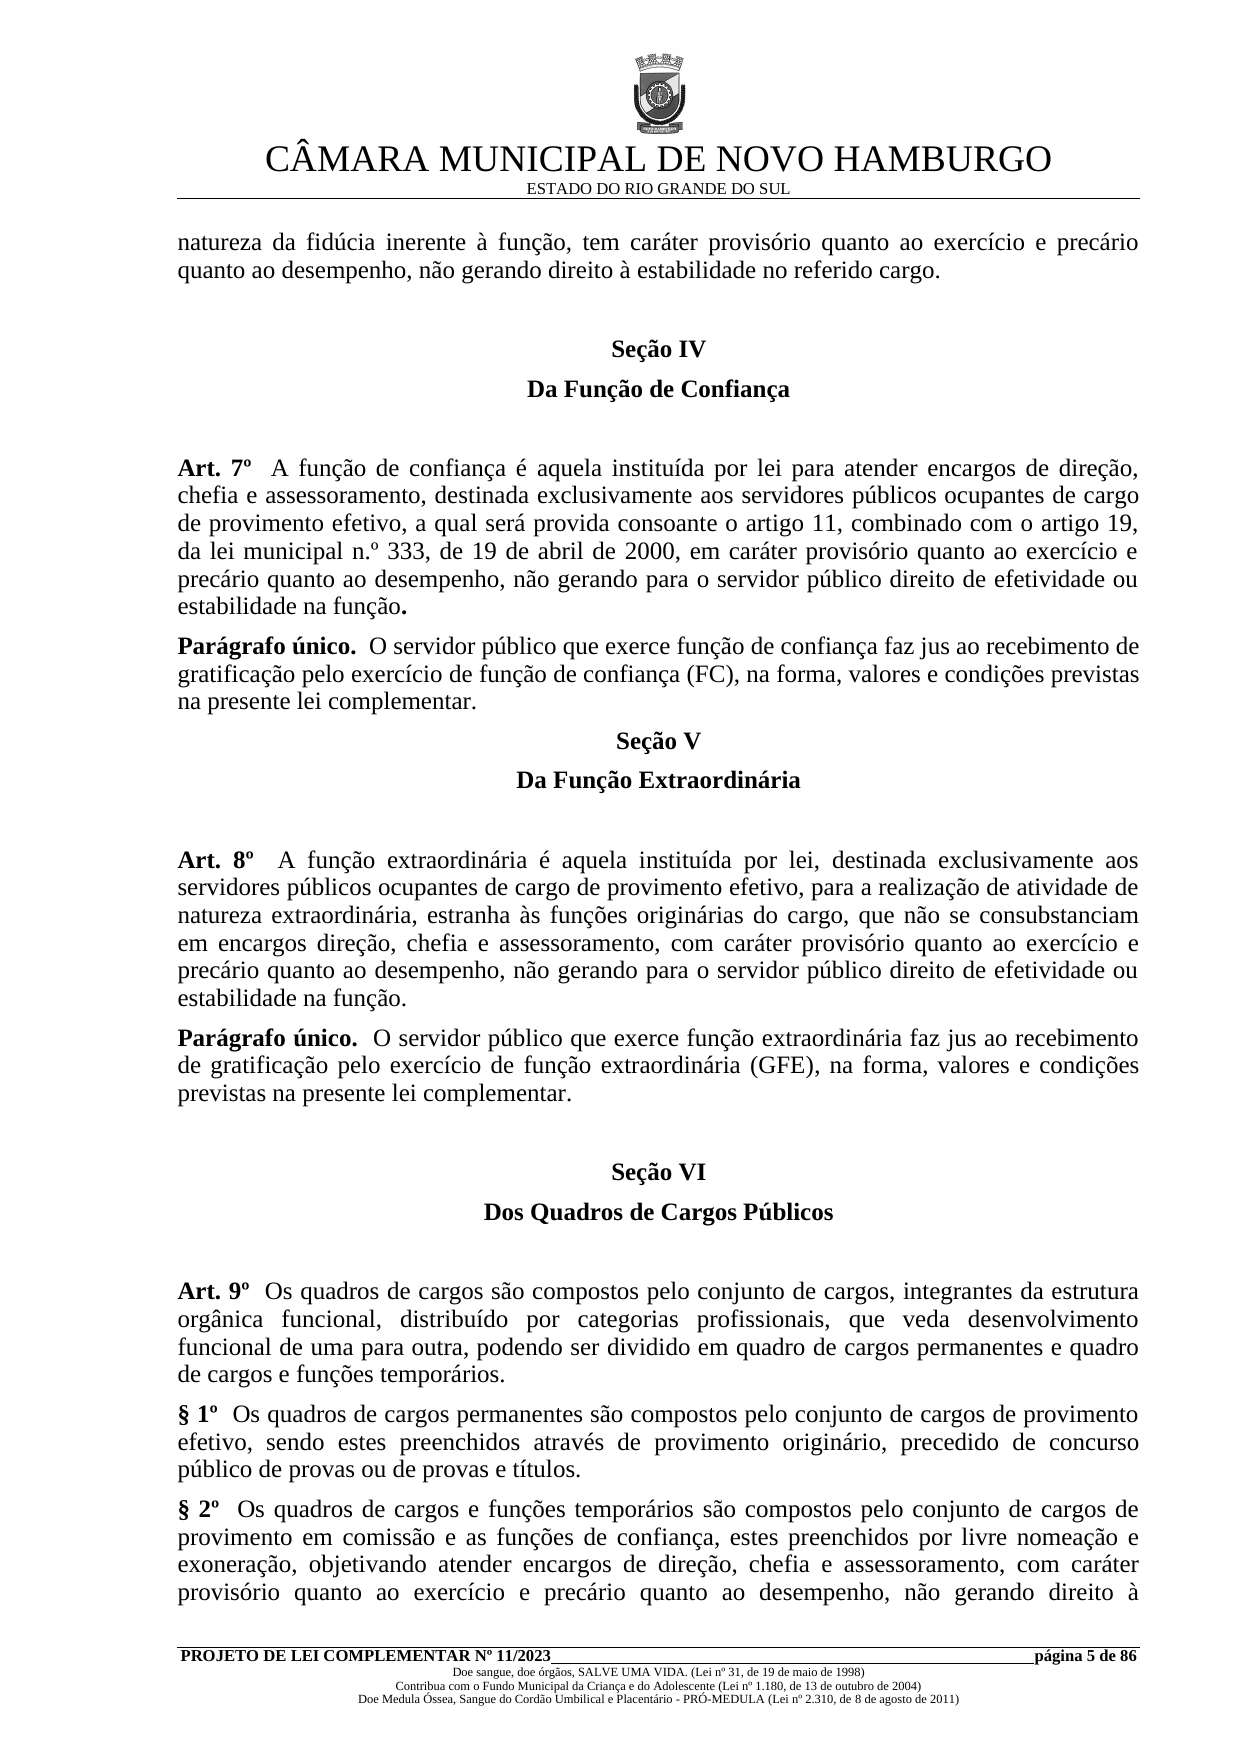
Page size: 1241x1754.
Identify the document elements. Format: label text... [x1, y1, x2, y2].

text Da Função Extraordinária [177, 767, 1140, 794]
text Seção IV [177, 335, 1140, 363]
text natureza da fidúcia inerente à função, tem caráter provisório quanto ao exercício e precário quanto ao desempenho, não gerando direito à estabilidade no referido cargo. [177, 228, 1140, 284]
text Parágrafo único. O servidor público que exerce função de confiança faz jus ao recebimento de gratificação pelo exercício de função de confiança (FC), na forma, valores e condições previstas na presente lei complementar. [177, 632, 1140, 715]
text Dos Quadros de Cargos Públicos [177, 1198, 1140, 1226]
text § 1º Os quadros de cargos permanentes são compostos pelo conjunto de cargos de provimento efetivo, sendo estes preenchidos através de provimento originário, precedido de concurso público de provas ou de provas e títulos. [177, 1400, 1140, 1483]
text Art. 9º Os quadros de cargos são compostos pelo conjunto de cargos, integrantes da estrutura orgânica funcional, distribuído por categorias profissionais, que veda desenvolvimento funcional de uma para outra, podendo ser dividido em quadro de cargos permanentes e quadro de cargos e funções temporários. [177, 1277, 1140, 1388]
text Art. 8º A função extraordinária é aquela instituída por lei, destinada exclusivamente aos servidores públicos ocupantes de cargo de provimento efetivo, para a realização de atividade de natureza extraordinária, estranha às funções originárias do cargo, que não se consubstanciam em encargos direção, chefia e assessoramento, com caráter provisório quanto ao exercício e precário quanto ao desempenho, não gerando para o servidor público direito de efetividade ou estabilidade na função. [177, 846, 1140, 1012]
text Seção VI [177, 1158, 1140, 1186]
text § 2º Os quadros de cargos e funções temporários são compostos pelo conjunto de cargos de provimento em comissão e as funções de confiança, estes preenchidos por livre nomeação e exoneração, objetivando atender encargos de direção, chefia e assessoramento, com caráter provisório quanto ao exercício e precário quanto ao desempenho, não gerando direito à [177, 1495, 1140, 1606]
text Parágrafo único. O servidor público que exerce função extraordinária faz jus ao recebimento de gratificação pelo exercício de função extraordinária (GFE), na forma, valores e condições previstas na presente lei complementar. [177, 1024, 1140, 1107]
text Da Função de Confiança [177, 375, 1140, 402]
text Seção V [177, 727, 1140, 755]
text Art. 7º A função de confiança é aquela instituída por lei para atender encargos de direção, chefia e assessoramento, destinada exclusivamente aos servidores públicos ocupantes de cargo de provimento efetivo, a qual será provida consoante o artigo 11, combinado com o artigo 19, da lei municipal n.º 333, de 19 de abril de 2000, em caráter provisório quanto ao exercício e precário quanto ao desempenho, não gerando para o servidor público direito de efetividade ou estabilidade na função. [177, 454, 1140, 620]
